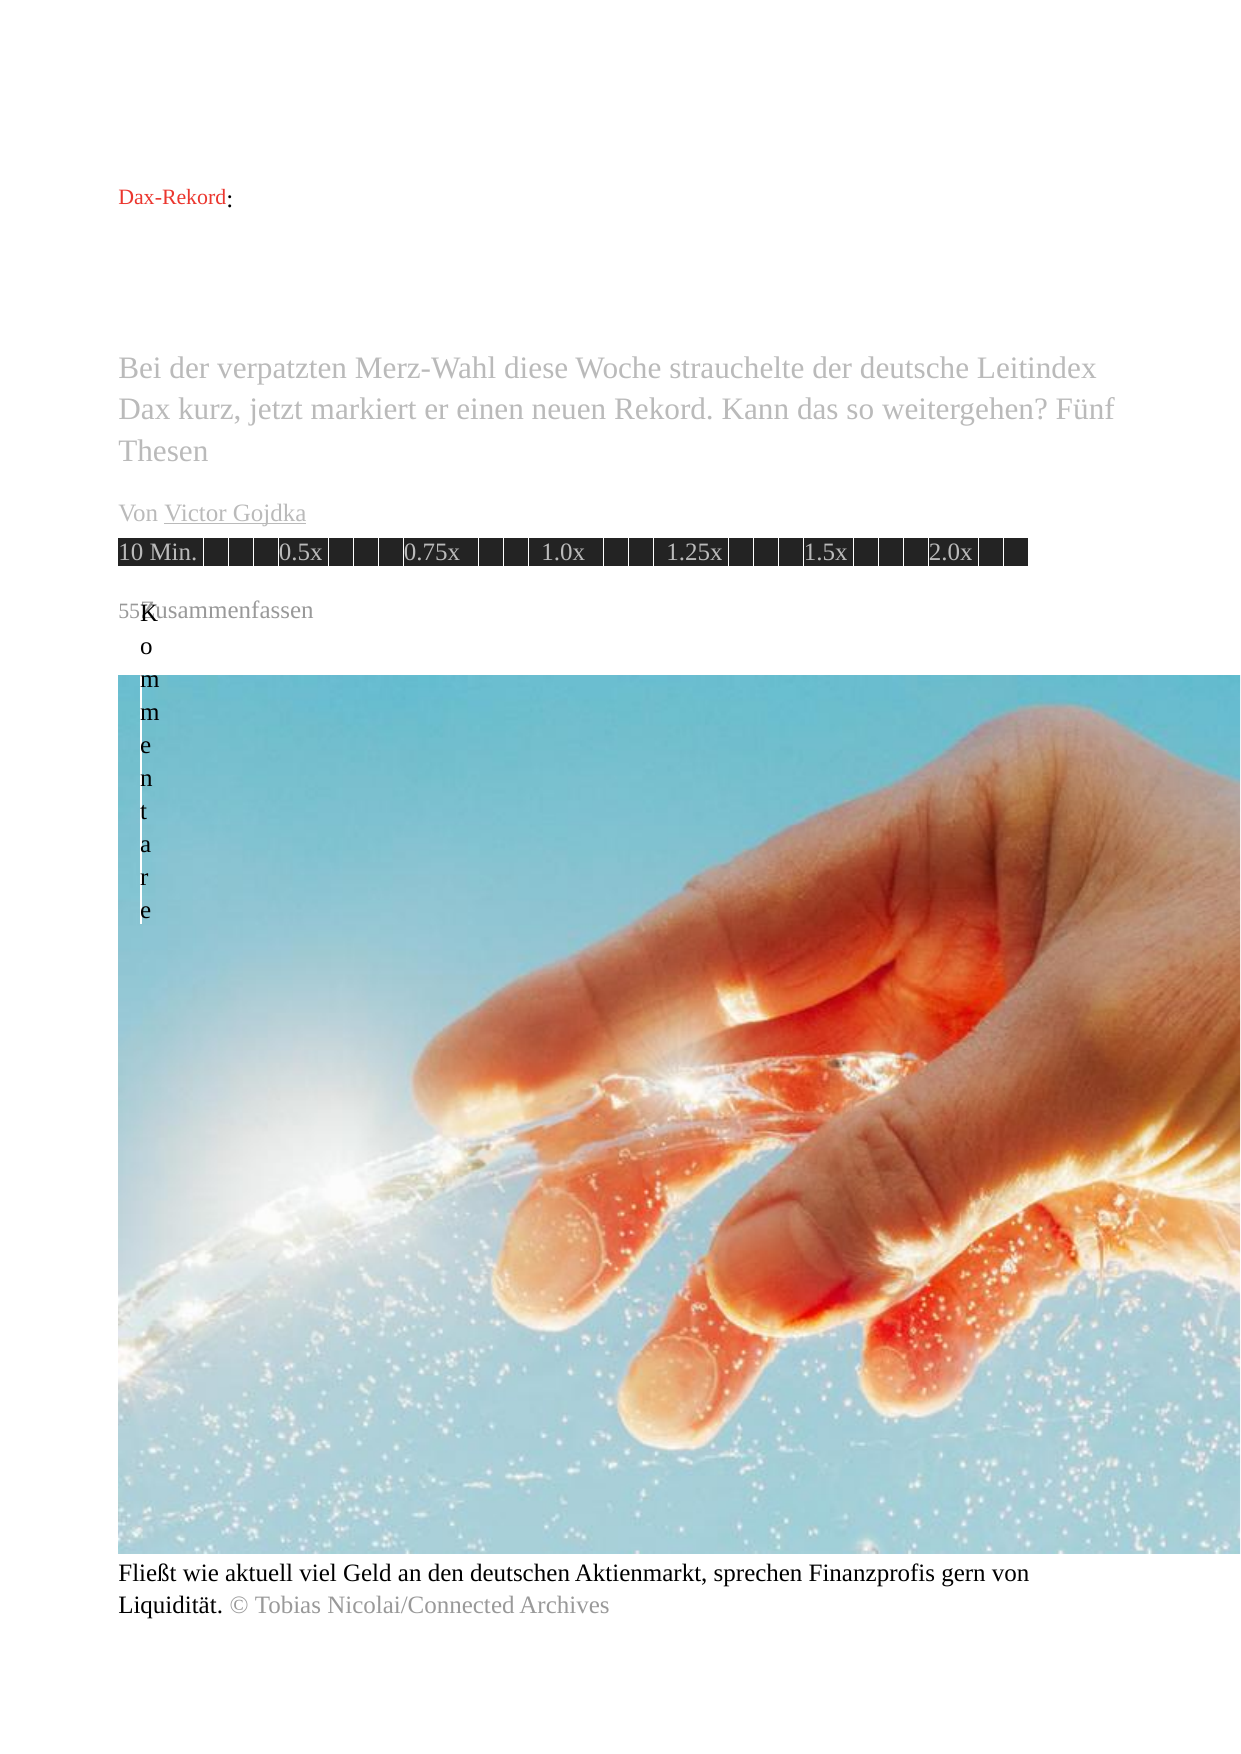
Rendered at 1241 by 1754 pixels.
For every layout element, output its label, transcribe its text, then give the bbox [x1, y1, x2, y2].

text Fließt wie aktuell viel Geld an den deutschen Aktienmarkt, sprechen Finanzprofis gern von Liquidität. © Tobias Nicolai/​Connected Archives [118, 1558, 1122, 1619]
text 55Zusammenfassen [118, 595, 1122, 624]
text Bei der verpatzten Merz-Wahl diese Woche strauchelte der deutsche Leitindex Dax kurz, jetzt markiert er einen neuen Rekord. Kann das so weitergehen? Fünf Thesen [118, 349, 1122, 468]
subtitle Dax-RekordGeht das Deutschlandmärchen an der Börse jetzt richtig los? [118, 143, 1122, 309]
text 10 Min. 0.5x 0.75x 1.0x 1.25x 1.5x 2.0x [118, 537, 1122, 566]
text Von Victor Gojdka [118, 498, 1122, 527]
picture [118, 675, 1241, 1554]
